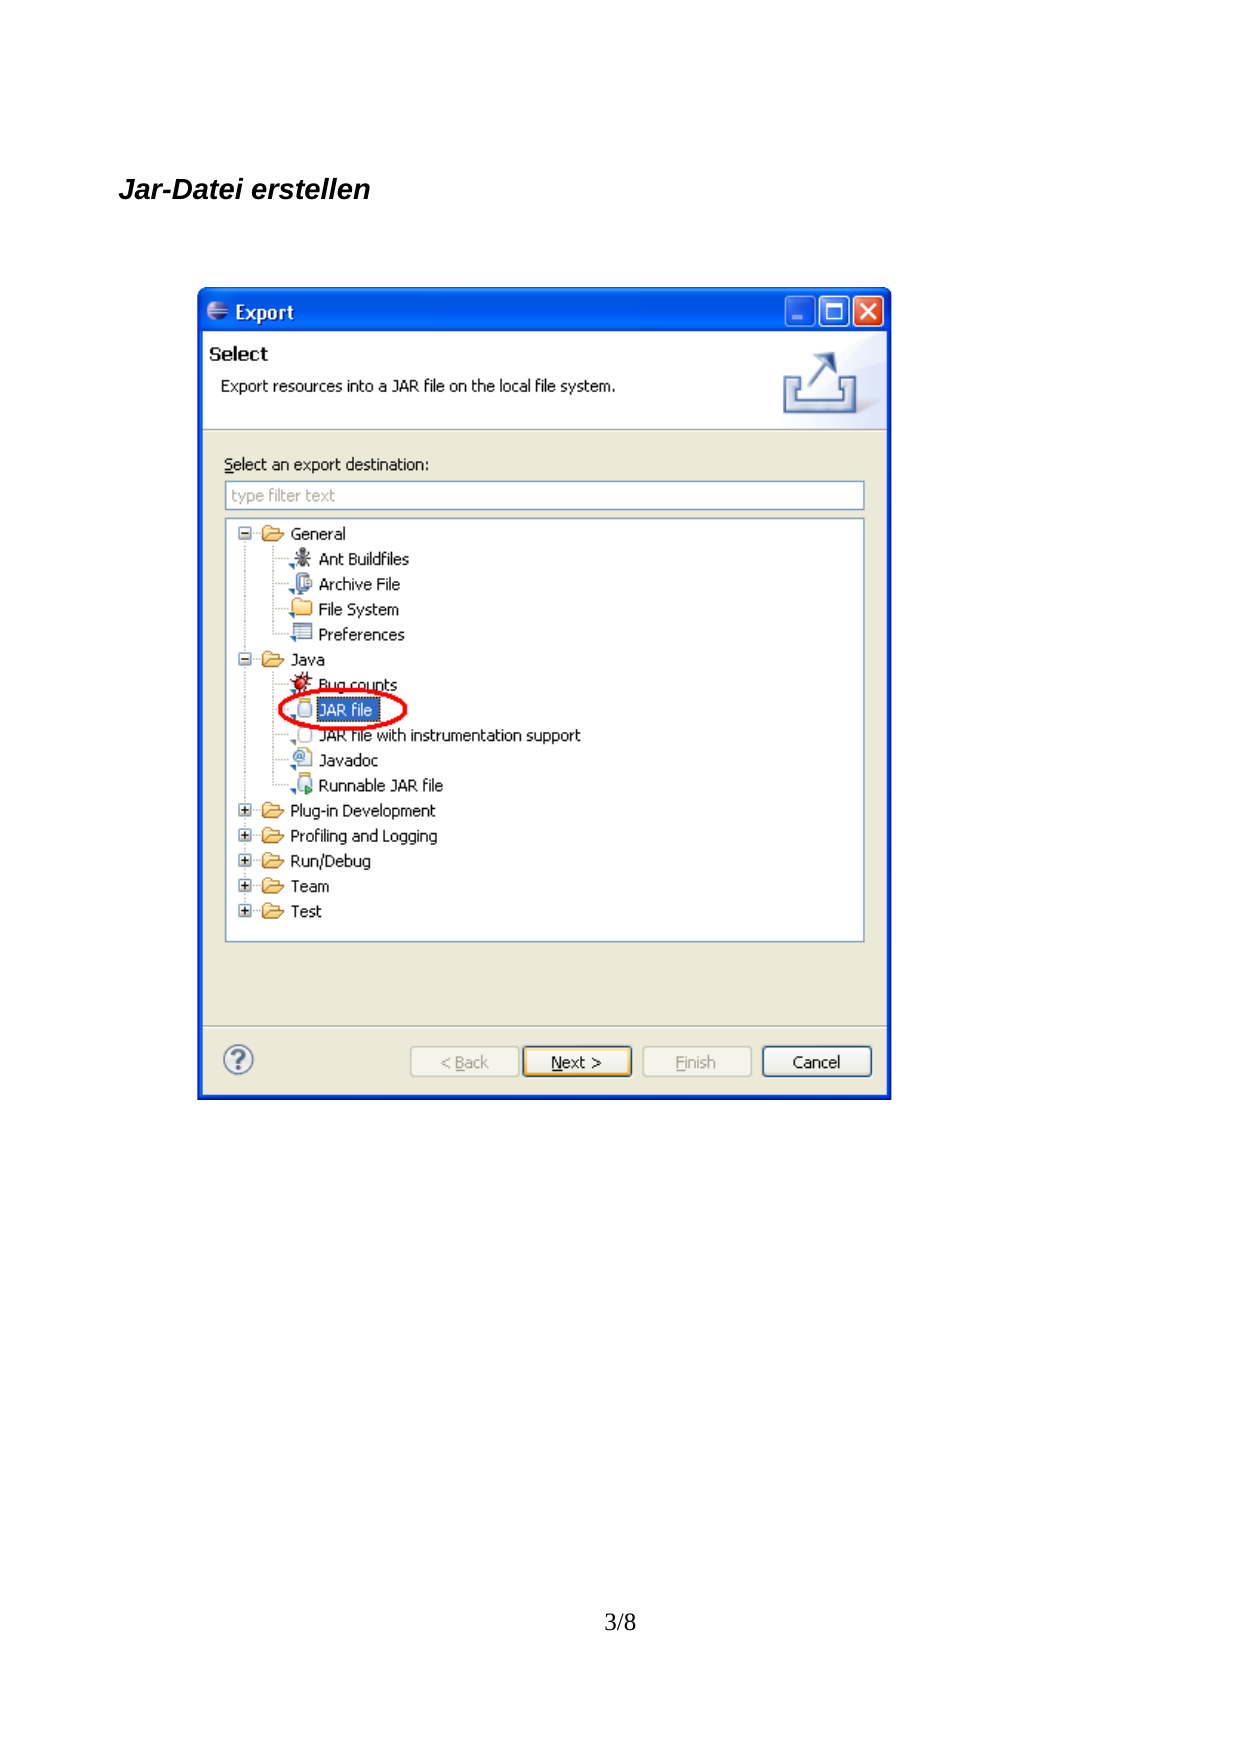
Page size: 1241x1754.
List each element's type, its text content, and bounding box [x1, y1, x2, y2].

subtitle Jar-Datei erstellen [118, 172, 1122, 205]
